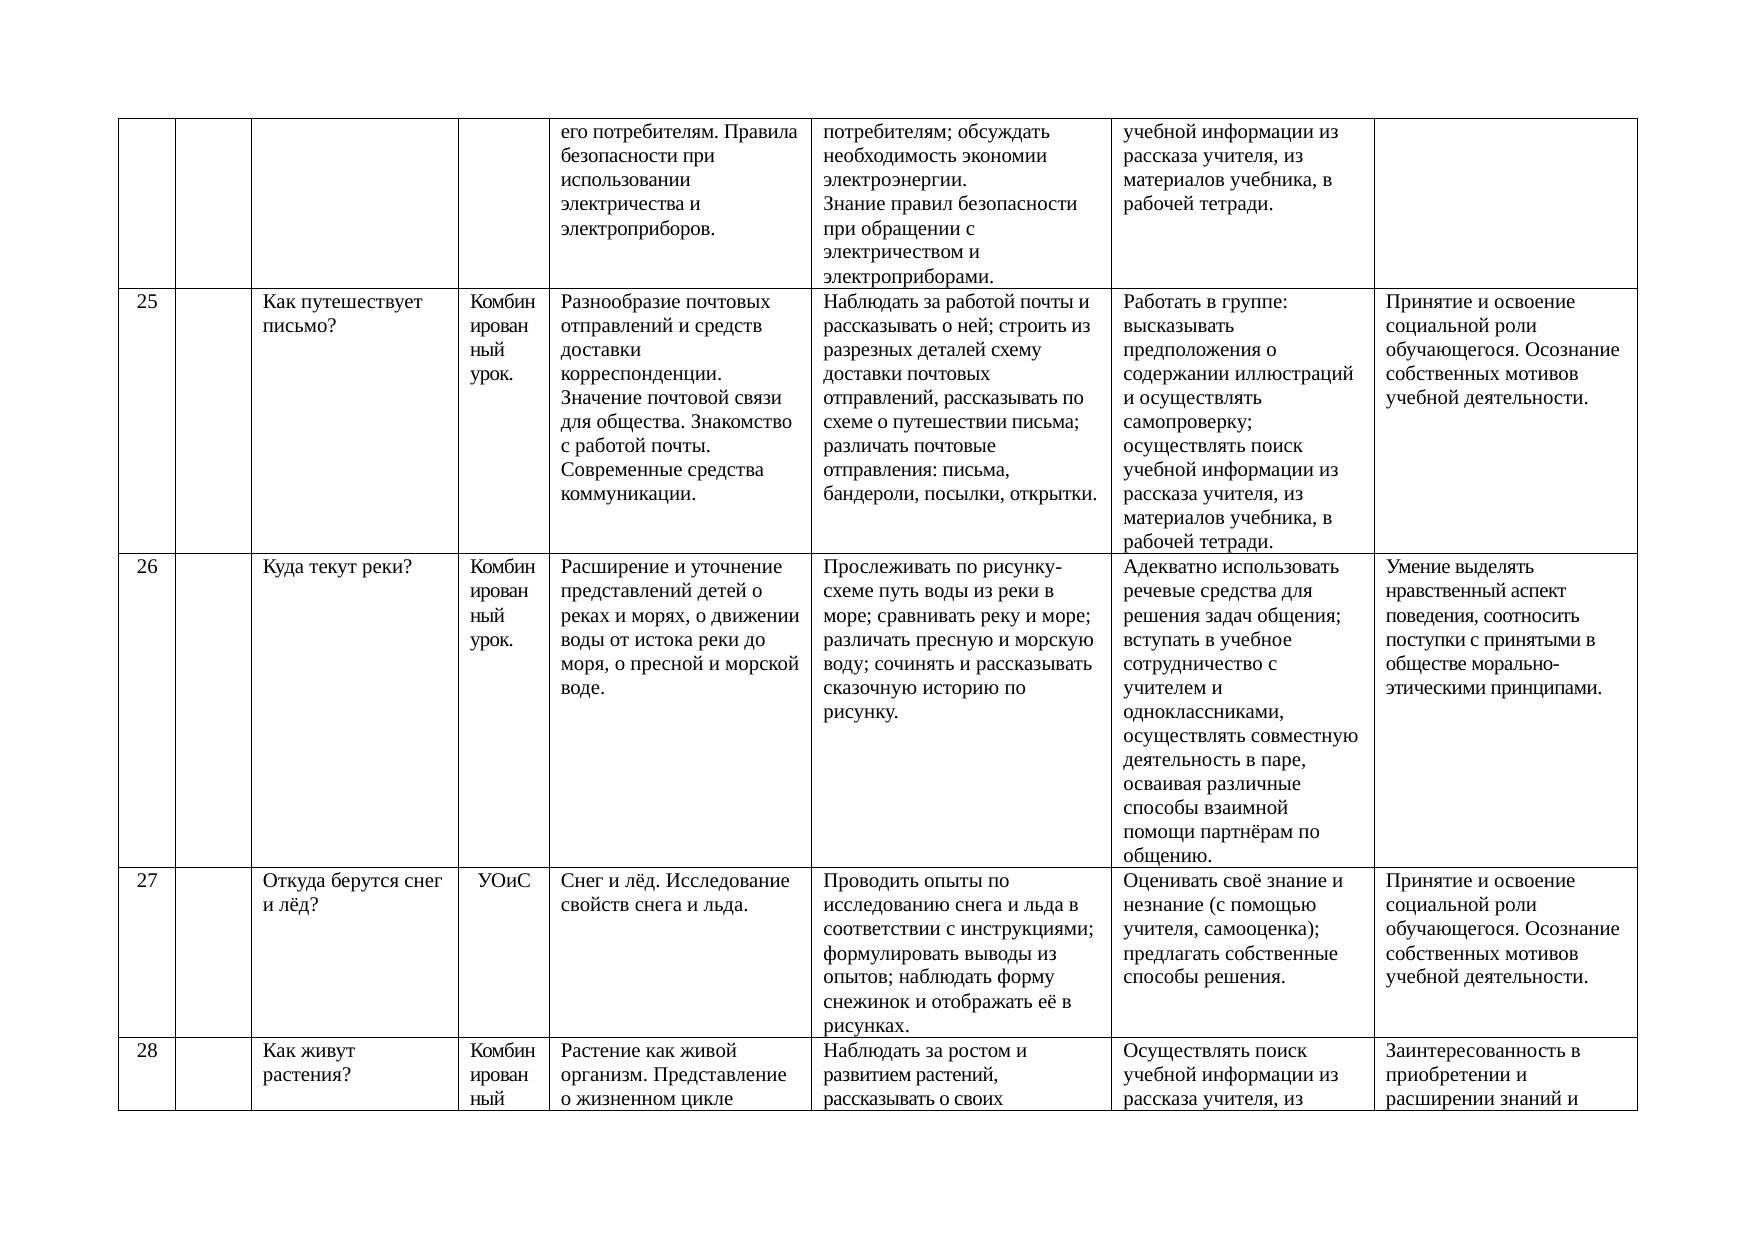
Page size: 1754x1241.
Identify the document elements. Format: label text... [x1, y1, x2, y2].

table_cell [176, 554, 251, 867]
table_cell Значение электроприборов в жизни современного человека. Разнообразие бытовых электроприборов. Способы выработки электричества и доставки его потребителям. Правила безопасности при использовании электричества и электроприборов. [550, 119, 811, 288]
table_cell Снег и лёд. Исследование свойств снега и льда. [550, 868, 811, 1037]
table_cell 27 [119, 868, 175, 1037]
table_cell [176, 1038, 251, 1110]
table_cell Как живут растения? [447, 1038, 458, 1110]
table_cell Принятие и освоение социальной роли обучающегося. Осознание собственных мотивов учебной деятельности. [1375, 868, 1637, 1037]
table_cell учебной информации из рассказа учителя, из материалов учебника, в рабочей тетради. [1112, 119, 1374, 288]
table_cell Умение выделять нравственный аспект поведения, соотносить поступки с принятыми в обществе морально-этическими принципами. [1375, 554, 1637, 867]
table_cell Как живут растения? [252, 1038, 263, 1110]
table_cell Комбинированный урок. [459, 554, 549, 867]
table_cell Комбинированный [459, 1038, 549, 1110]
table_cell [119, 119, 175, 288]
table_cell Как путешествует письмо? [252, 289, 458, 553]
table_cell Откуда берутся снег и лёд? [252, 868, 458, 1037]
table_cell Комбинированный урок. [459, 289, 549, 553]
table_cell Куда текут реки? [252, 554, 458, 867]
table_cell Разнообразие почтовых отправлений и средств доставки корреспонденции. Значение почтовой связи для общества. Знакомство с работой почты. Современные средства коммуникации. [550, 289, 811, 553]
table_cell УОиС [459, 868, 549, 1037]
table_cell Оценивать своё знание и незнание (с помощью учителя, самооценка); предлагать собственные способы решения. [1112, 868, 1374, 1037]
table_cell [1375, 119, 1637, 288]
table_cell [176, 868, 251, 1037]
table_cell [459, 119, 549, 288]
table_cell [252, 119, 458, 288]
table_cell Наблюдать за работой почты и рассказывать о ней; строить из разрезных деталей схему доставки почтовых отправлений, рассказывать по схеме о путешествии письма; различать почтовые отправления: письма, бандероли, посылки, открытки. [812, 289, 1111, 553]
table_cell 25 [119, 289, 175, 553]
table_cell Адекватно использовать речевые средства для решения задач общения; вступать в учебное сотрудничество с учителем и одноклассниками, осуществлять совместную деятельность в паре, осваивая различные способы взаимной помощи партнёрам по общению. [1112, 554, 1374, 867]
table_cell 28 [119, 1038, 175, 1110]
table_cell [176, 119, 251, 288]
table_cell Прослеживать по рисунку-схеме путь воды из реки в море; сравнивать реку и море; различать пресную и морскую воду; сочинять и рассказывать сказочную историю по рисунку. [812, 554, 1111, 867]
table_cell [176, 289, 251, 553]
table_cell Расширение и уточнение представлений детей о реках и морях, о движении воды от истока реки до моря, о пресной и морской воде. [550, 554, 811, 867]
table_cell 26 [119, 554, 175, 867]
table_cell Принятие и освоение социальной роли обучающегося. Осознание собственных мотивов учебной деятельности. [1375, 289, 1637, 553]
